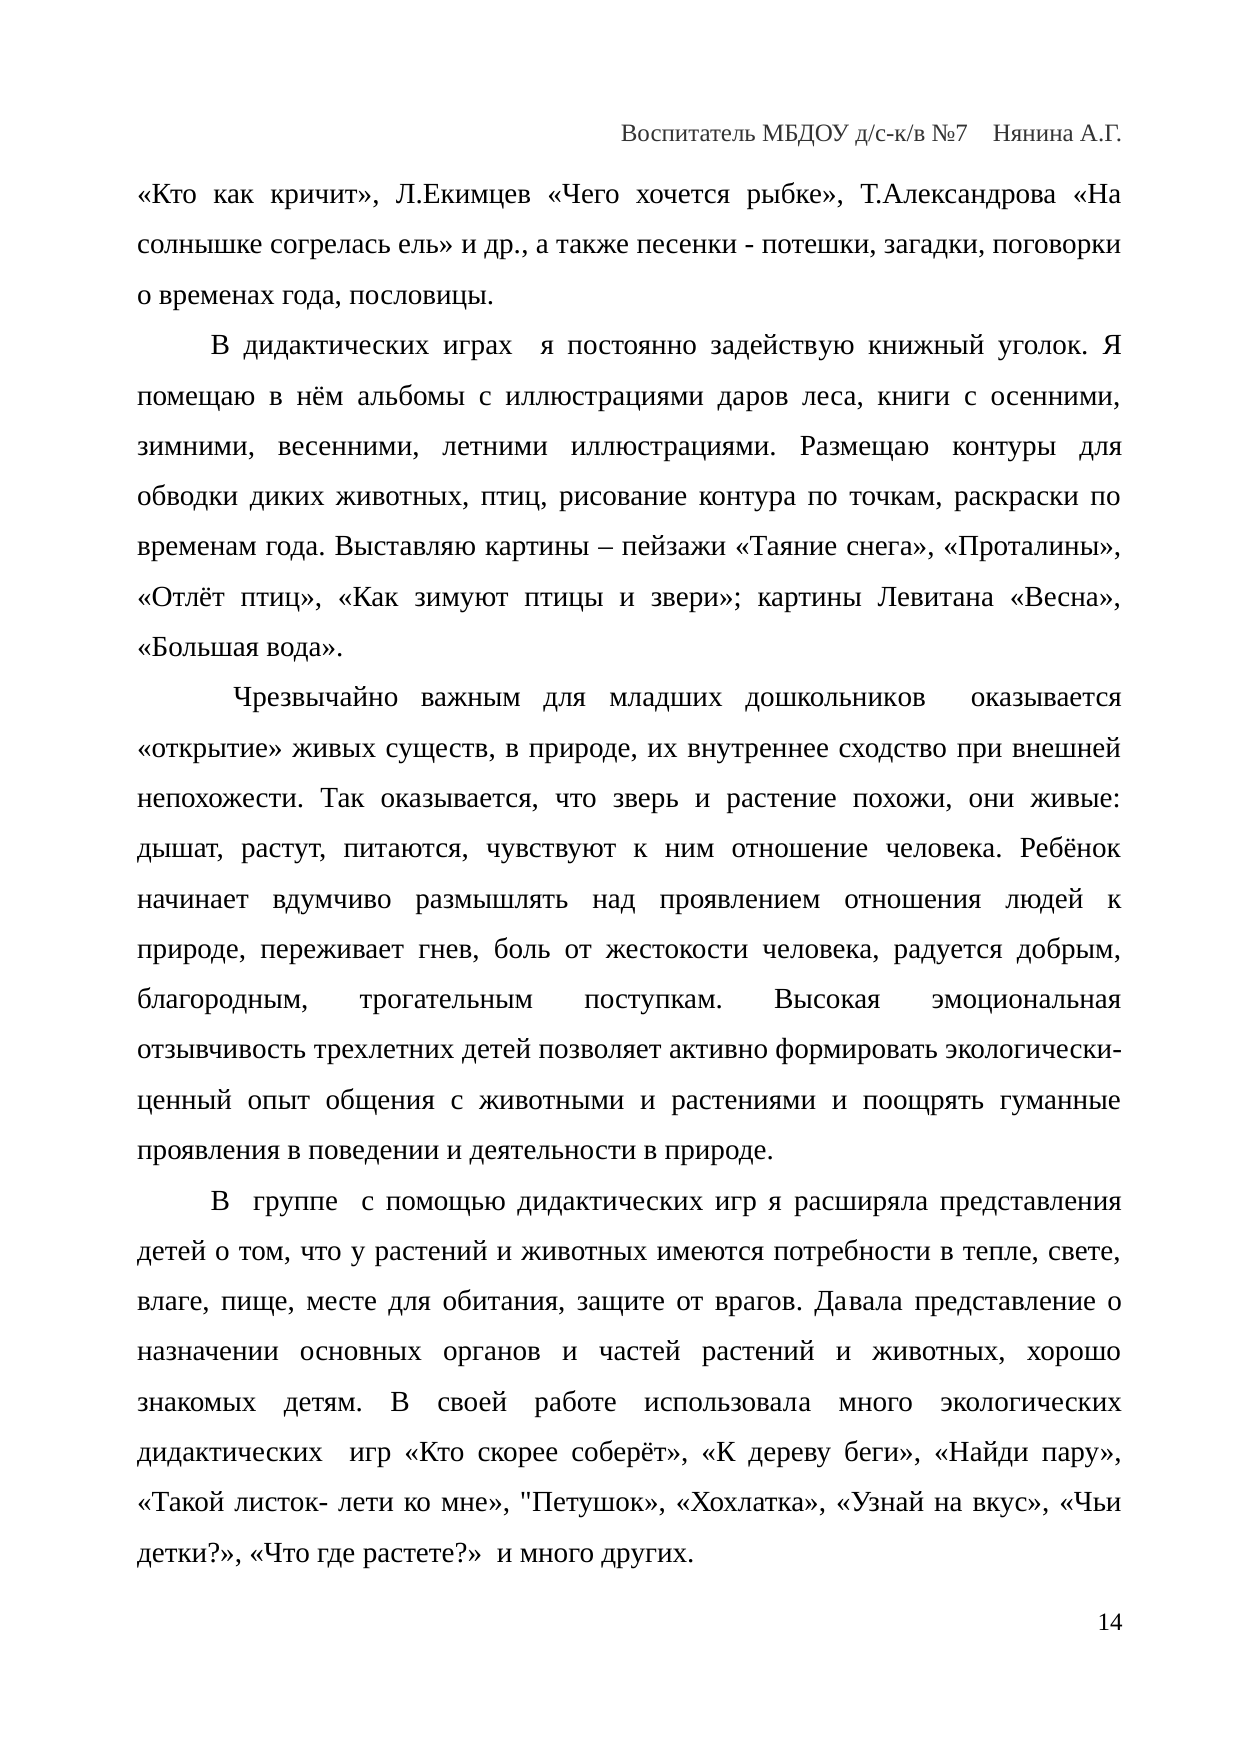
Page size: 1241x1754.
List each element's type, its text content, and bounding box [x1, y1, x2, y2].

text «Кто как кричит», Л.Екимцев «Чего хочется рыбке», Т.Александрова «На солнышке согрелась ель» и др., а также песенки - потешки, загадки, поговорки о временах года, пословицы. [137, 176, 1122, 311]
text В дидактических играх я постоянно задействую книжный уголок. Я помещаю в нём альбомы с иллюстрациями даров леса, книги с осенними, зимними, весенними, летними иллюстрациями. Размещаю контуры для обводки диких животных, птиц, рисование контура по точкам, раскраски по временам года. Выставляю картины – пейзажи «Таяние снега», «Проталины», «Отлёт птиц», «Как зимуют птицы и звери»; картины Левитана «Весна», «Большая вода». [137, 327, 1122, 663]
text Чрезвычайно важным для младших дошкольников оказывается «открытие» живых существ, в природе, их внутреннее сходство при внешней непохожести. Так оказывается, что зверь и растение похожи, они живые: дышат, растут, питаются, чувствуют к ним отношение человека. Ребёнок начинает вдумчиво размышлять над проявлением отношения людей к природе, переживает гнев, боль от жестокости человека, радуется добрым, благородным, трогательным поступкам. Высокая эмоциональная отзывчивость трехлетних детей позволяет активно формировать экологически-ценный опыт общения с животными и растениями и поощрять гуманные проявления в поведении и деятельности в природе. [137, 679, 1122, 1166]
text В группе с помощью дидактических игр я расширяла представления детей о том, что у растений и животных имеются потребности в тепле, свете, влаге, пище, месте для обитания, защите от врагов. Давала представление о назначении основных органов и частей растений и животных, хорошо знакомых детям. В своей работе использовала много экологических дидактических игр «Кто скорее соберёт», «К дереву беги», «Найди пару», «Такой листок- лети ко мне», "Петушок», «Хохлатка», «Узнай на вкус», «Чьи детки?», «Что где растете?» и много других. [137, 1183, 1122, 1568]
